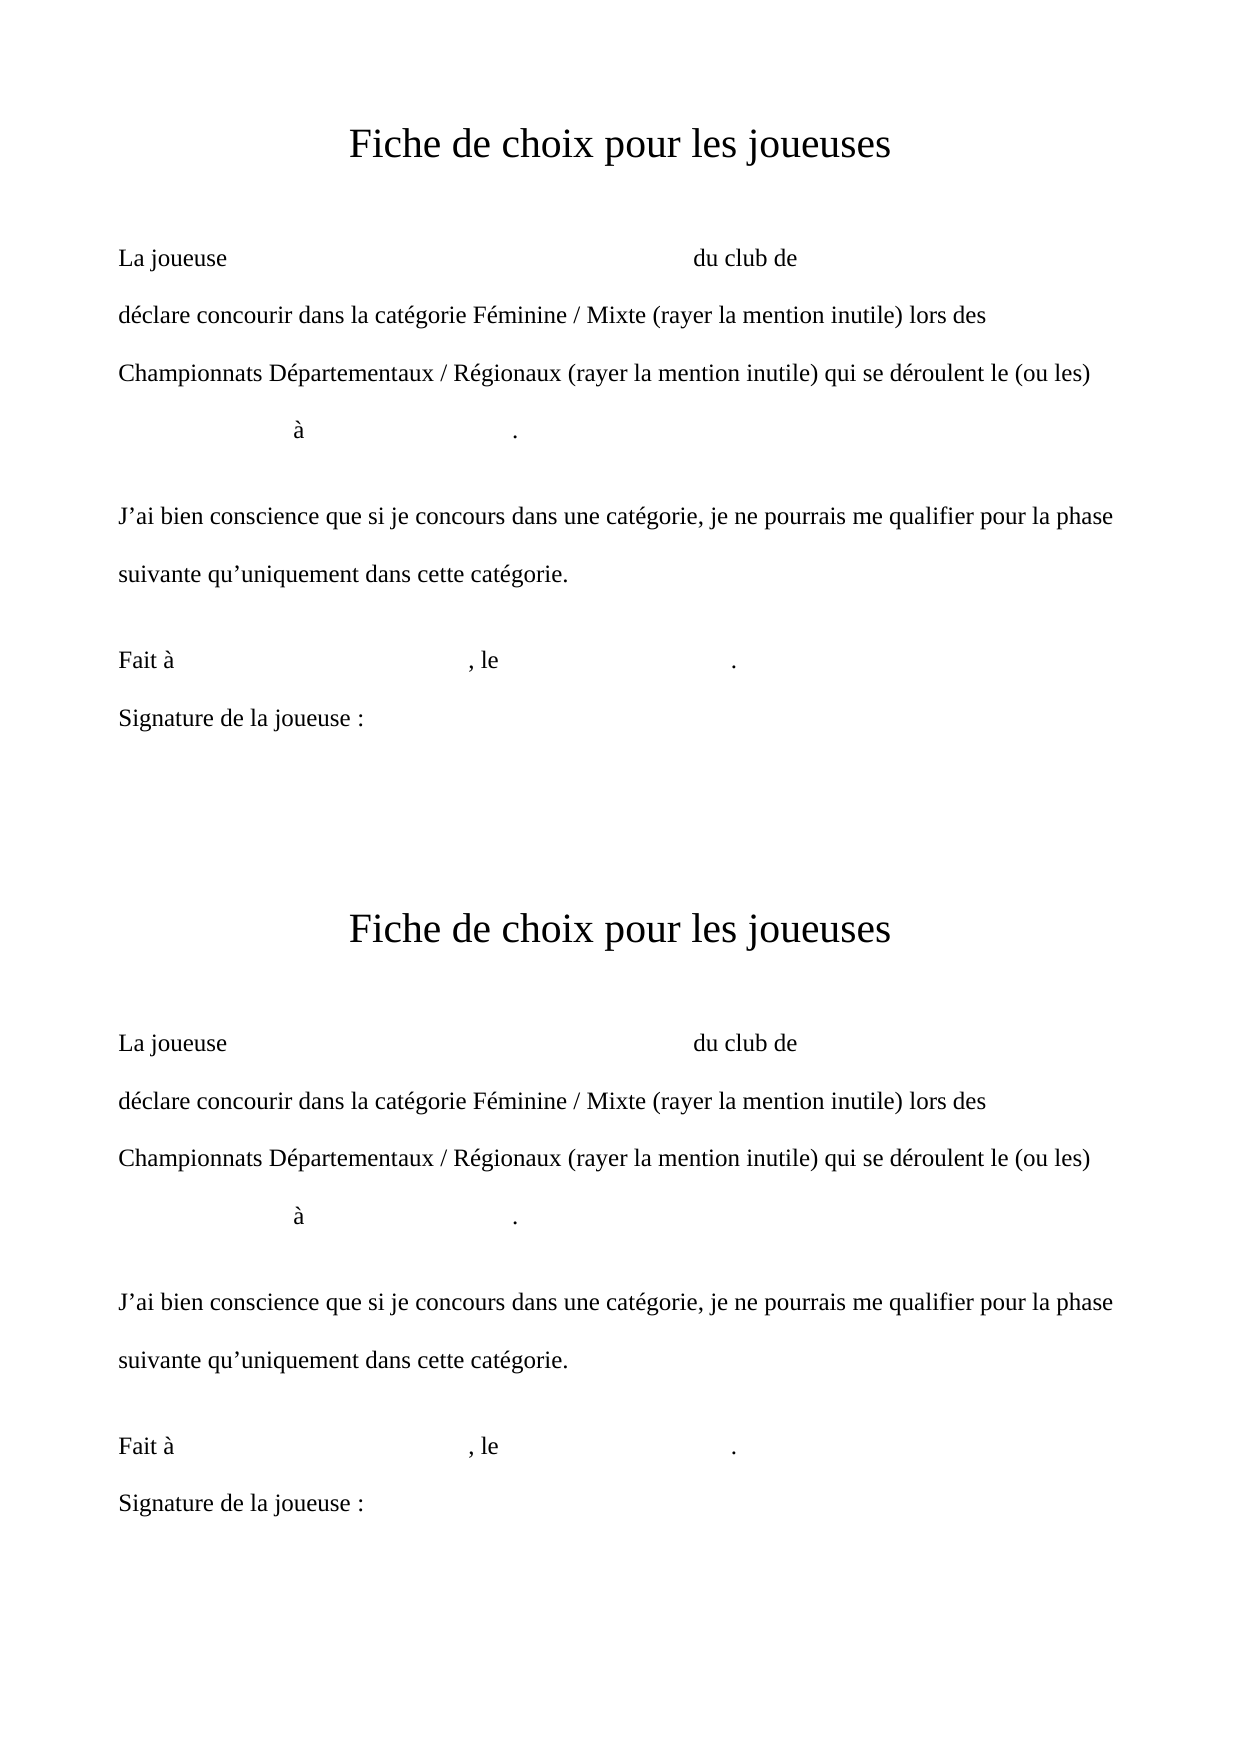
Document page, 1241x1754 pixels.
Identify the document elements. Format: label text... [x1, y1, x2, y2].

text Fait à , le . [118, 645, 1122, 674]
text déclare concourir dans la catégorie Féminine / Mixte (rayer la mention inutile) lors des [118, 300, 1122, 329]
text Fiche de choix pour les joueuses [118, 904, 1122, 952]
text Championnats Départementaux / Régionaux (rayer la mention inutile) qui se déroulent le (ou les) [118, 1143, 1122, 1172]
text suivante qu’uniquement dans cette catégorie. [118, 559, 1122, 588]
text à . [118, 415, 1122, 444]
text J’ai bien conscience que si je concours dans une catégorie, je ne pourrais me qualifier pour la phase [118, 1287, 1122, 1316]
text suivante qu’uniquement dans cette catégorie. [118, 1345, 1122, 1373]
text Signature de la joueuse : [118, 703, 1122, 731]
text J’ai bien conscience que si je concours dans une catégorie, je ne pourrais me qualifier pour la phase [118, 501, 1122, 530]
text La joueuse du club de [118, 243, 1122, 271]
text Fiche de choix pour les joueuses [118, 118, 1122, 166]
text Championnats Départementaux / Régionaux (rayer la mention inutile) qui se déroulent le (ou les) [118, 358, 1122, 386]
text La joueuse du club de [118, 1028, 1122, 1057]
text à . [118, 1201, 1122, 1230]
text Signature de la joueuse : [118, 1488, 1122, 1517]
text déclare concourir dans la catégorie Féminine / Mixte (rayer la mention inutile) lors des [118, 1086, 1122, 1115]
text Fait à , le . [118, 1431, 1122, 1460]
